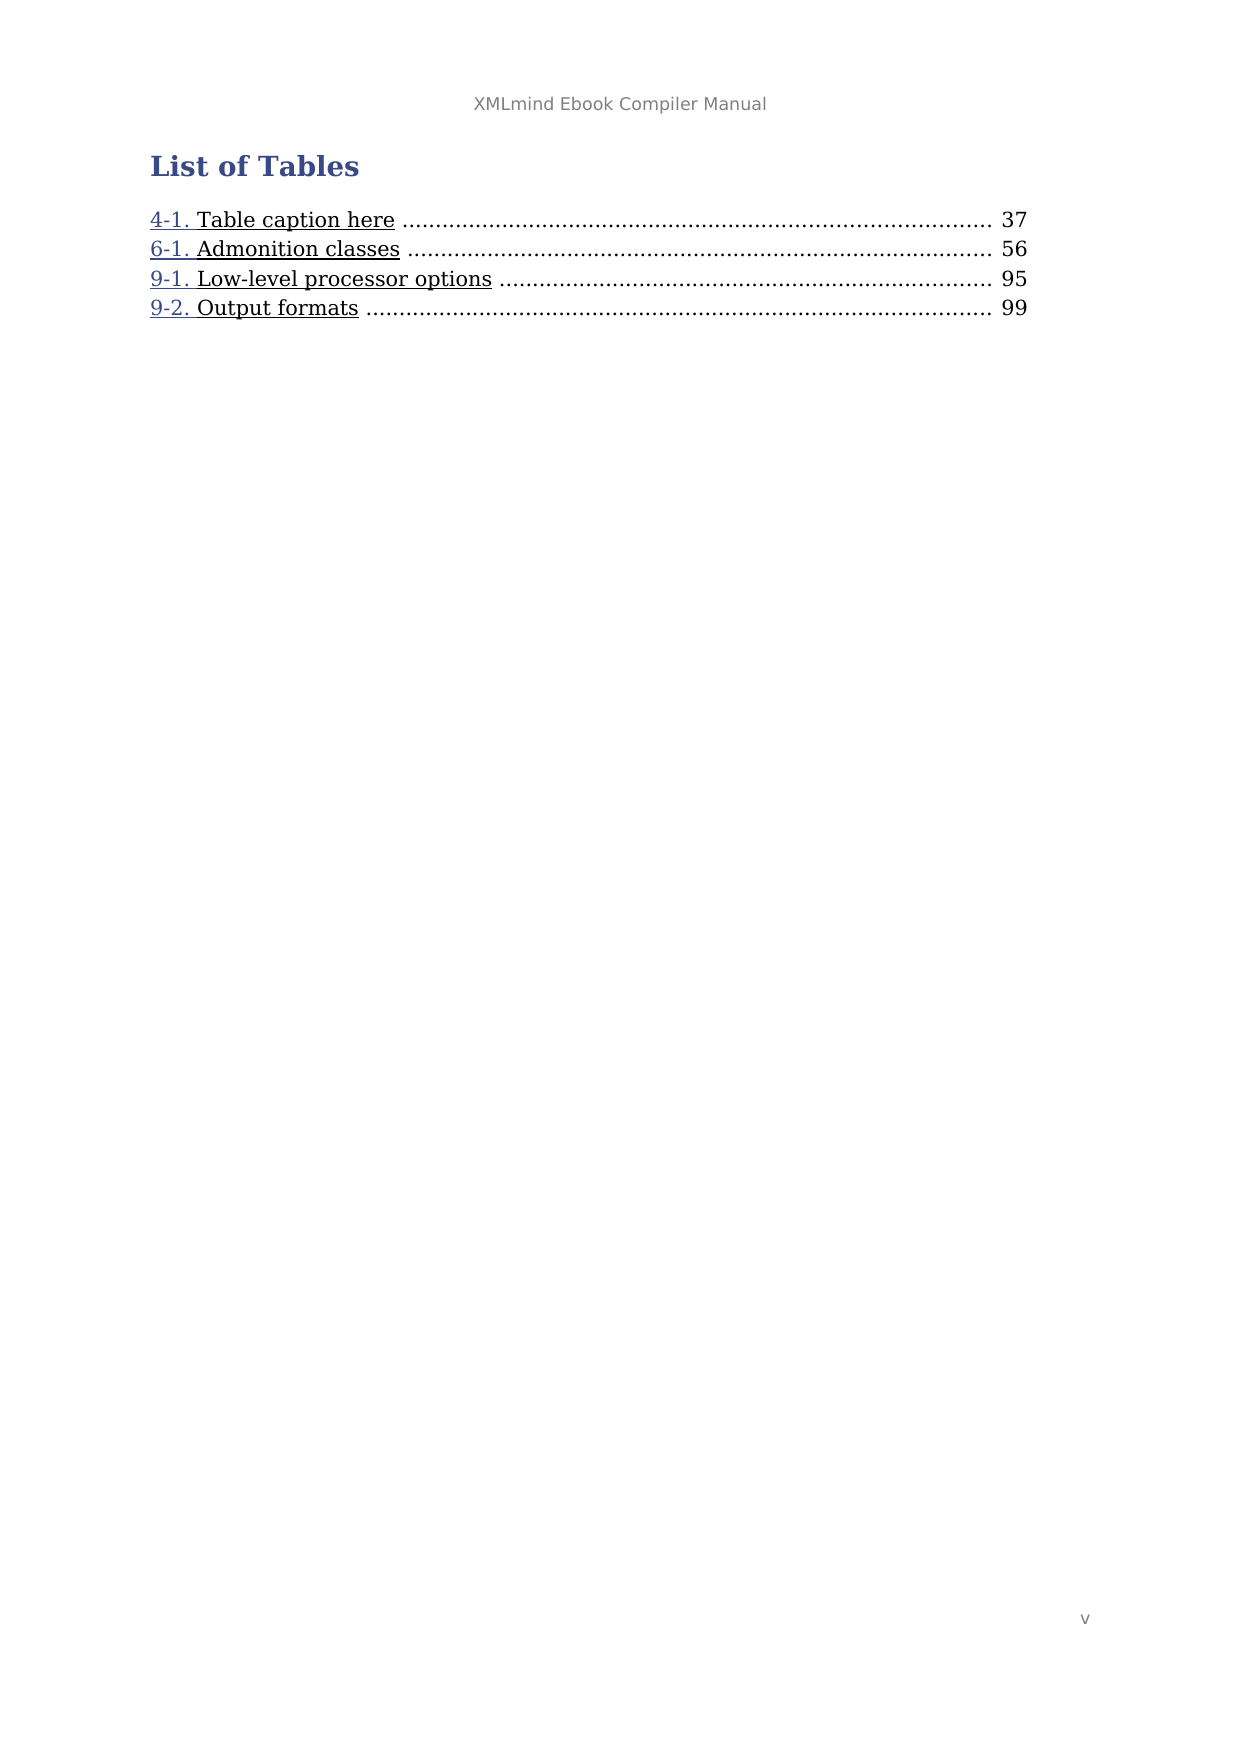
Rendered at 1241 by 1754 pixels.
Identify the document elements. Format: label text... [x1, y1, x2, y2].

text 6-1. Admonition classes 0 [150, 233, 1090, 262]
text 9-2. Output formats 0 [150, 291, 1090, 320]
text 4-1. Table caption here 0 [150, 203, 1090, 233]
subtitle List of Tables [150, 150, 1090, 183]
text 9-1. Low-level processor options 0 [150, 262, 1090, 291]
